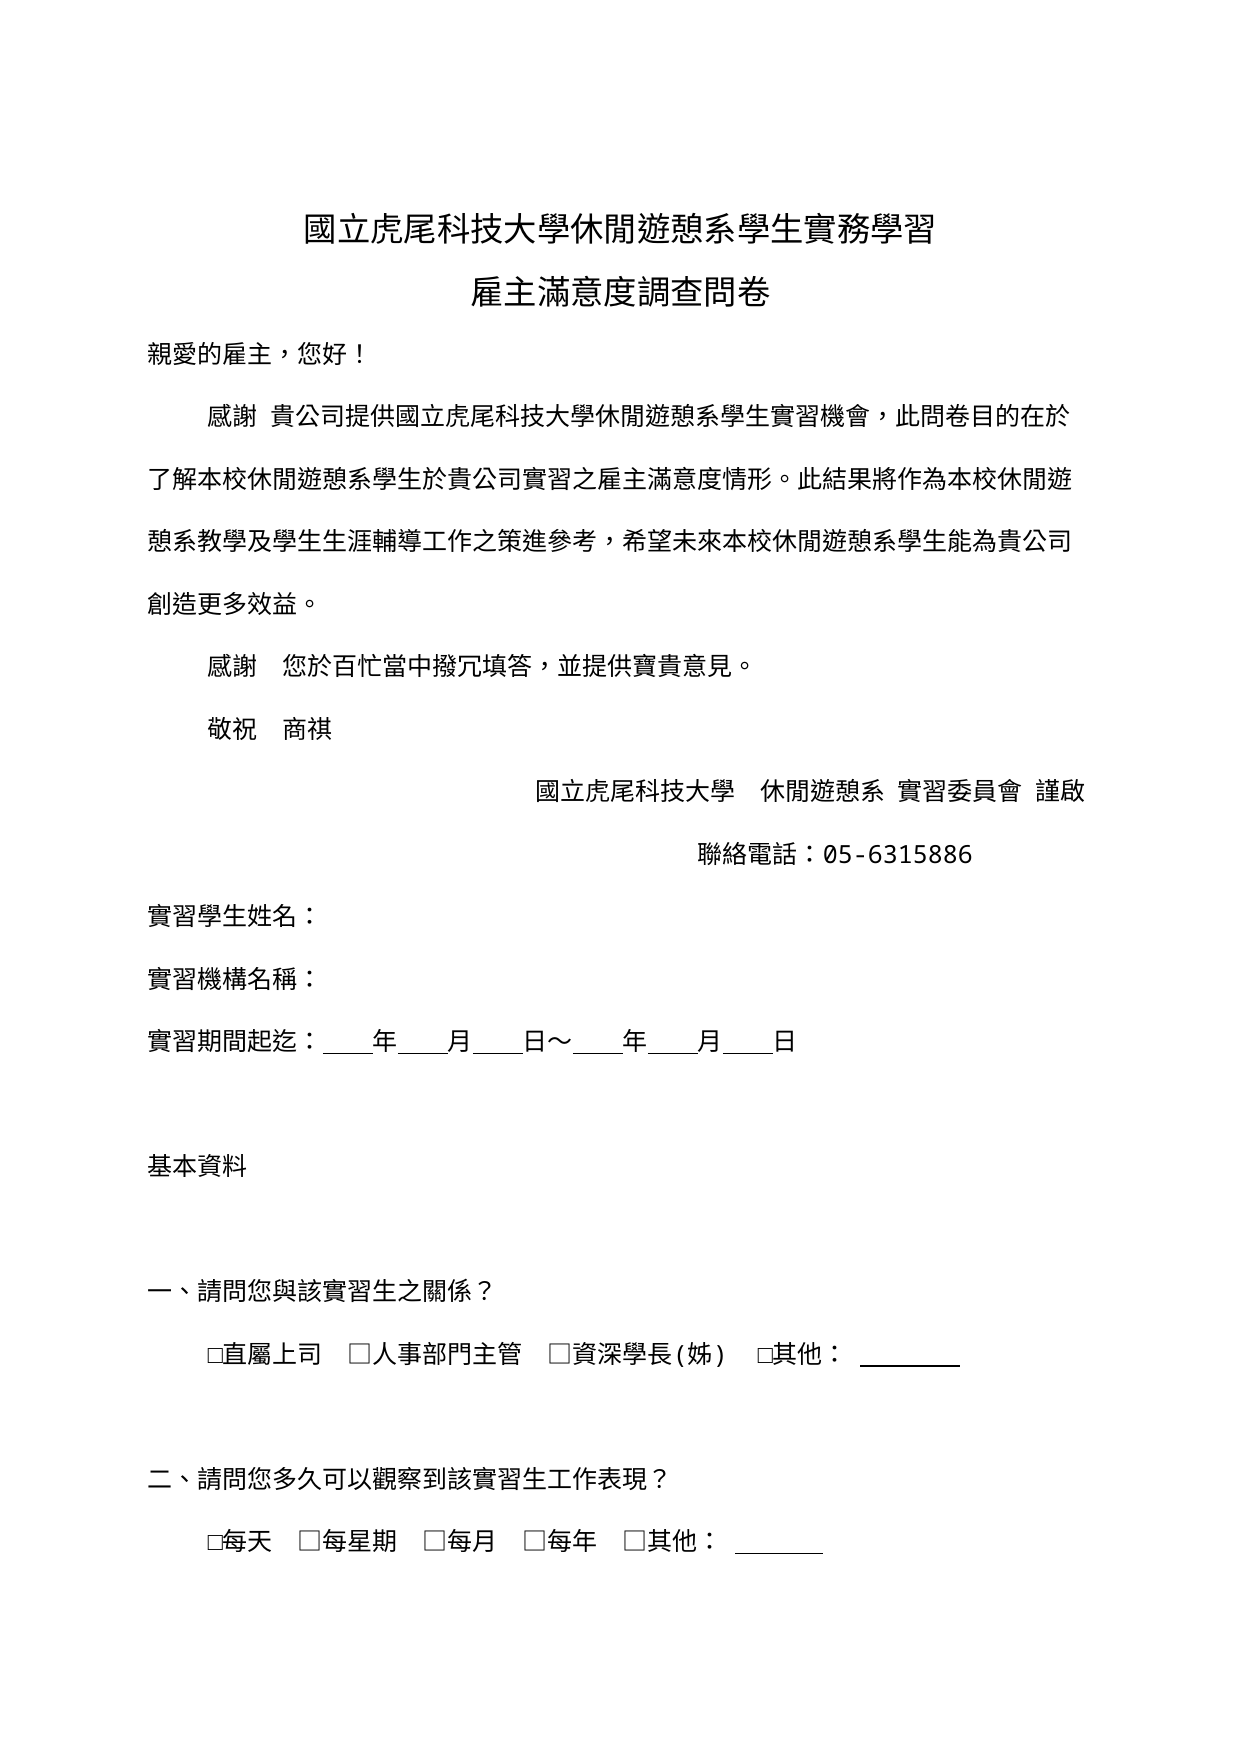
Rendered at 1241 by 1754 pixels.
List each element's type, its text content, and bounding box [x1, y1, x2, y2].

text 感謝 貴公司提供國立虎尾科技大學休閒遊憩系學生實習機會，此問卷目的在於了解本校休閒遊憩系學生於貴公司實習之雇主滿意度情形。此結果將作為本校休閒遊憩系教學及學生生涯輔導工作之策進參考，希望未來本校休閒遊憩系學生能為貴公司創造更多效益。 [148, 373, 1092, 623]
text 聯絡電話：05-6315886 [148, 811, 1092, 873]
text 實習機構名稱： [148, 936, 1092, 998]
text 親愛的雇主，您好！ [148, 311, 1092, 373]
text □每天 □每星期 □每月 □每年 □其他： [148, 1498, 1017, 1561]
text 感謝 您於百忙當中撥冗填答，並提供寶貴意見。 [148, 623, 1092, 686]
text 國立虎尾科技大學休閒遊憩系學生實務學習 [148, 186, 1092, 248]
text □直屬上司 □人事部門主管 □資深學長(姊) □其他： [148, 1311, 1017, 1373]
text 一、請問您與該實習生之關係？ [148, 1248, 1017, 1311]
text 實習期間起迄： 年 月 日～ 年 月 日 [148, 998, 1092, 1061]
text 雇主滿意度調查問卷 [148, 248, 1092, 311]
text 實習學生姓名： [148, 873, 1092, 936]
text 二、請問您多久可以觀察到該實習生工作表現？ [148, 1436, 1017, 1498]
text 國立虎尾科技大學 休閒遊憩系 實習委員會 謹啟 [148, 748, 1092, 811]
text 敬祝 商祺 [148, 686, 1092, 748]
text 基本資料 [148, 1123, 1017, 1186]
